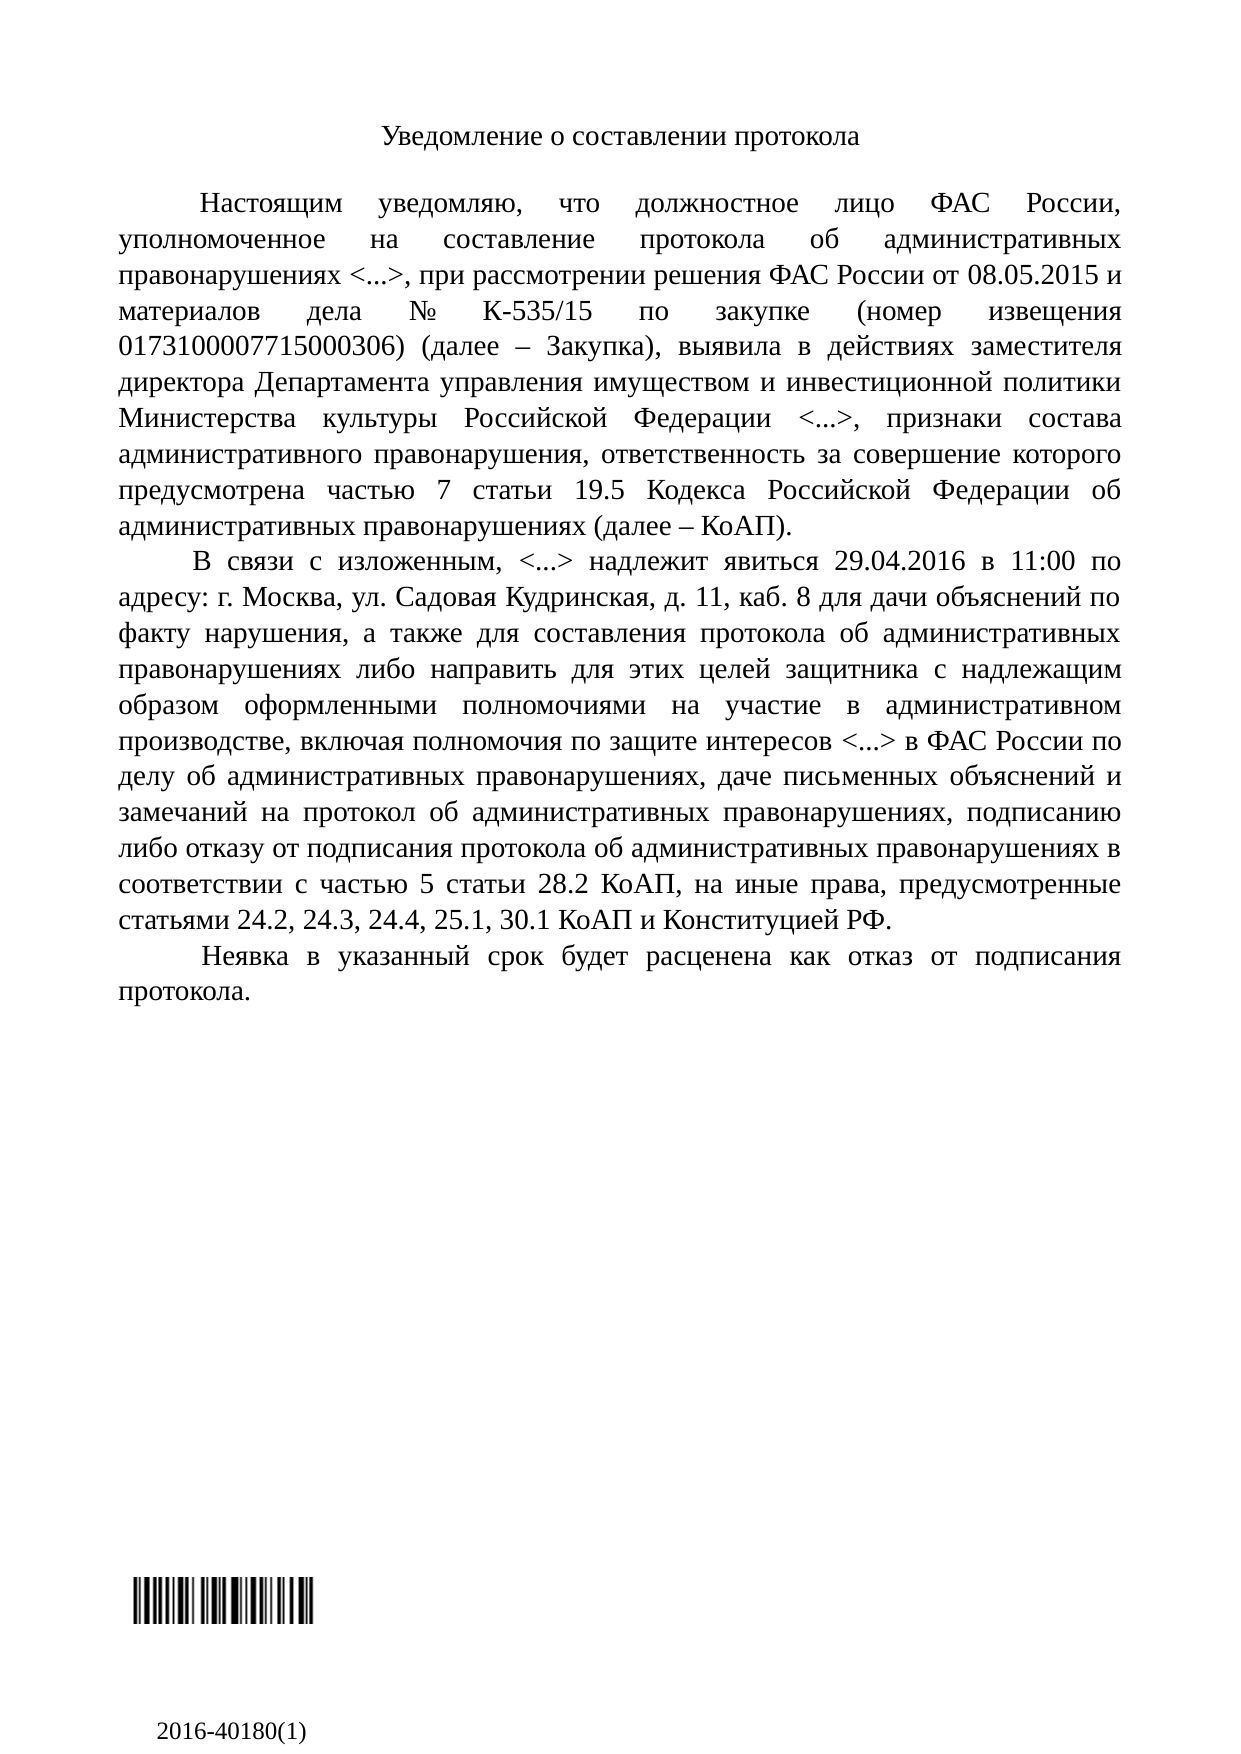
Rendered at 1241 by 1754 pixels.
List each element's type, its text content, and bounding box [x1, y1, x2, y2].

text Уведомление о составлении протокола [118, 118, 1122, 152]
picture [118, 1577, 331, 1624]
text Настоящим уведомляю, что должностное лицо ФАС России, уполномоченное на составление протокола об административных правонарушениях <...>, при рассмотрении решения ФАС России от 08.05.2015 и материалов дела № К-535/15 по закупке (номер извещения 0173100007715000306) (далее – Закупка), выявила в действиях заместителя директора Департамента управления имуществом и инвестиционной политики Министерства культуры Российской Федерации <...>, признаки состава административного правонарушения, ответственность за совершение которого предусмотрена частью 7 статьи 19.5 Кодекса Российской Федерации об административных правонарушениях (далее – КоАП). [118, 185, 1122, 541]
text В связи с изложенным, <...> надлежит явиться 29.04.2016 в 11:00 по адресу: г. Москва, ул. Садовая Кудринская, д. 11, каб. 8 для дачи объяснений по факту нарушения, а также для составления протокола об административных правонарушениях либо направить для этих целей защитника с надлежащим образом оформленными полномочиями на участие в административном производстве, включая полномочия по защите интересов <...> в ФАС России по делу об административных правонарушениях, даче письменных объяснений и замечаний на протокол об административных правонарушениях, подписанию либо отказу от подписания протокола об административных правонарушениях в соответствии с частью 5 статьи 28.2 КоАП, на иные права, предусмотренные статьями 24.2, 24.3, 24.4, 25.1, 30.1 КоАП и Конституцией РФ. [118, 543, 1122, 935]
text Неявка в указанный срок будет расценена как отказ от подписания протокола. [118, 938, 1122, 1007]
